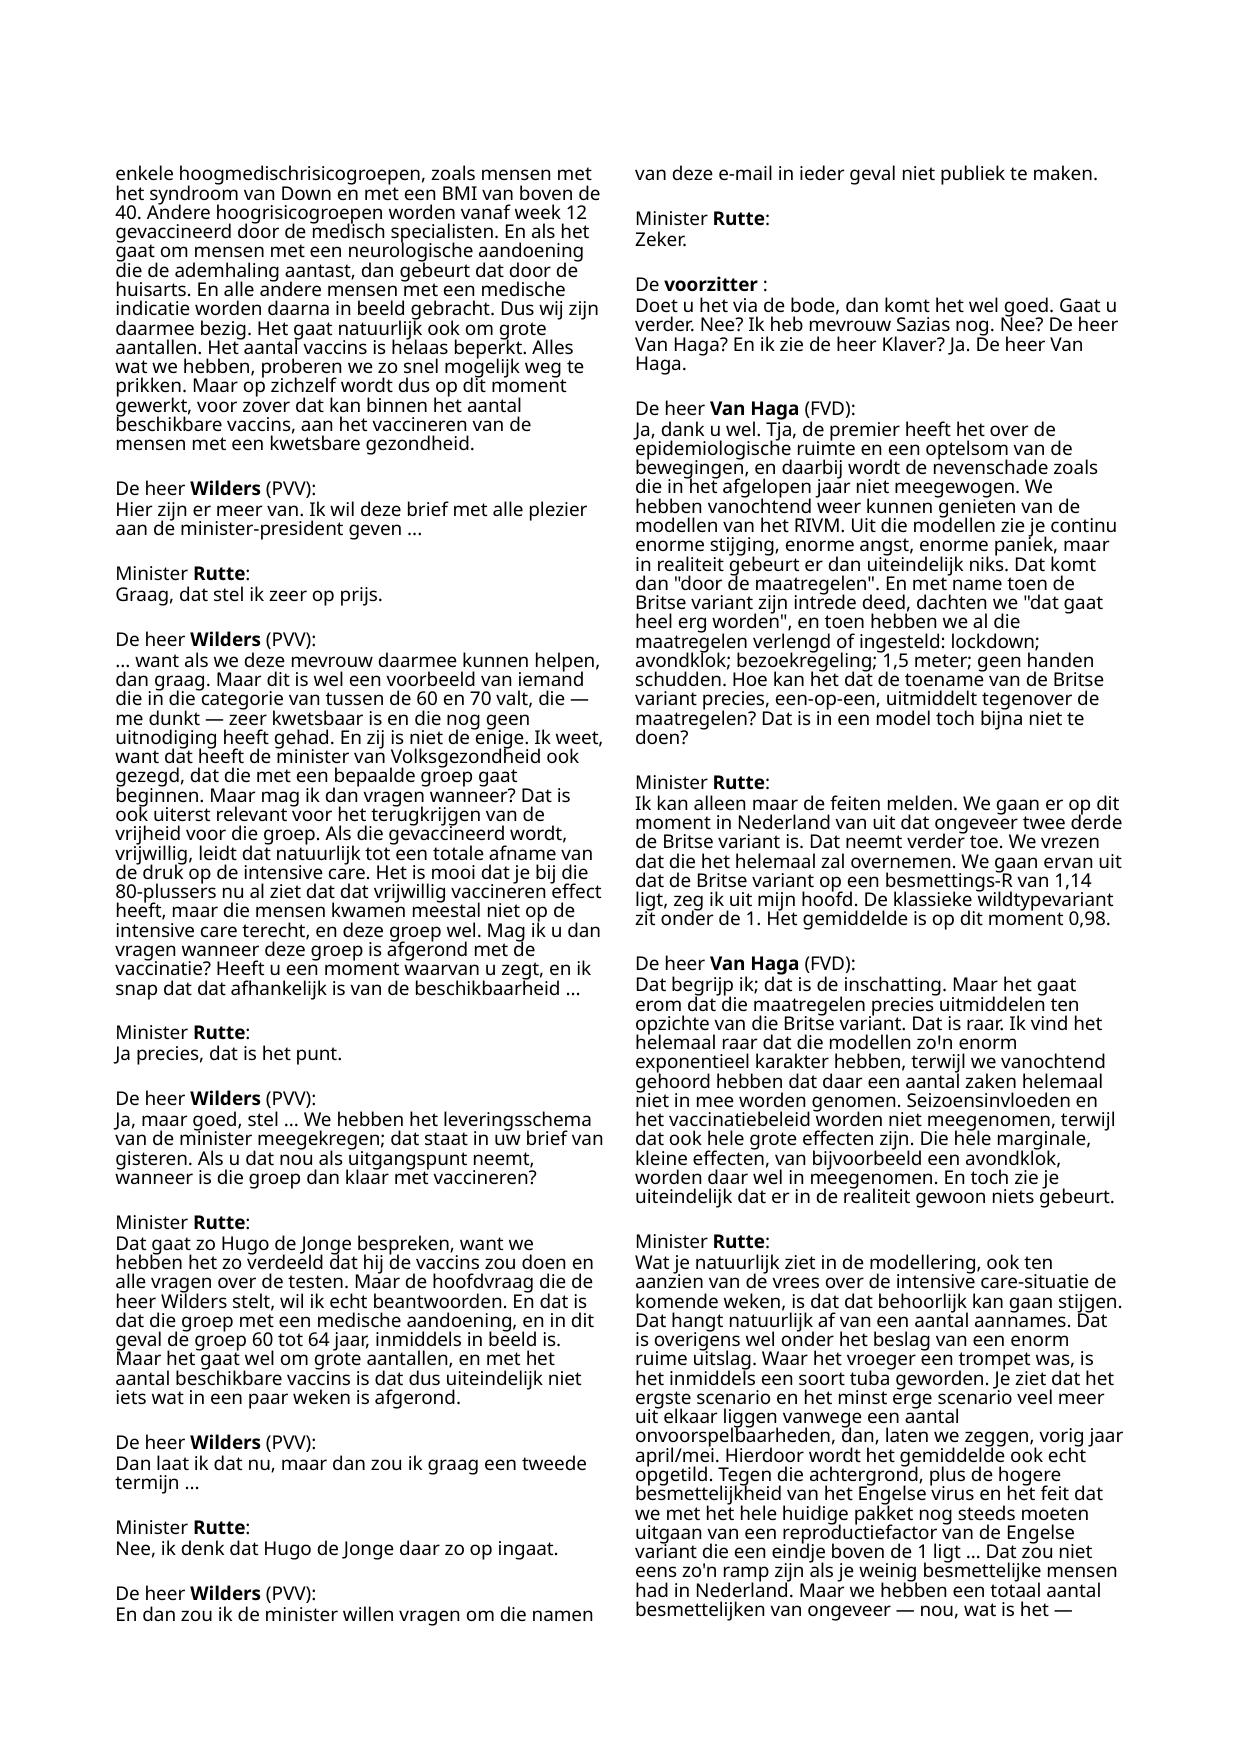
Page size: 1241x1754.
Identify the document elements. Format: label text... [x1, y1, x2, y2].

text Minister Rutte: [635, 205, 1125, 231]
text De heer Wilders (PVV): [115, 1580, 605, 1606]
text enkele hoogmedischrisicogroepen, zoals mensen met het syndroom van Down en met een BMI van boven de 40. Andere hoogrisicogroepen worden vanaf week 12 gevaccineerd door de medisch specialisten. En als het gaat om mensen met een neurologische aandoening die de ademhaling aantast, dan gebeurt dat door de huisarts. En alle andere mensen met een medische indicatie worden daarna in beeld gebracht. Dus wij zijn daarmee bezig. Het gaat natuurlijk ook om grote aantallen. Het aantal vaccins is helaas beperkt. Alles wat we hebben, proberen we zo snel mogelijk weg te prikken. Maar op zichzelf wordt dus op dit moment gewerkt, voor zover dat kan binnen het aantal beschikbare vaccins, aan het vaccineren van de mensen met een kwetsbare gezondheid. [115, 165, 605, 454]
text Dan laat ik dat nu, maar dan zou ik graag een tweede termijn ... [115, 1455, 605, 1493]
text Minister Rutte: [635, 769, 1125, 795]
text Minister Rutte: [635, 1228, 1125, 1254]
text Minister Rutte: [115, 1514, 605, 1540]
text Ja, dank u wel. Tja, de premier heeft het over de epidemiologische ruimte en een optelsom van de bewegingen, en daarbij wordt de nevenschade zoals die in het afgelopen jaar niet meegewogen. We hebben vanochtend weer kunnen genieten van de modellen van het RIVM. Uit die modellen zie je continu enorme stijging, enorme angst, enorme paniek, maar in realiteit gebeurt er dan uiteindelijk niks. Dat komt dan "door de maatregelen". En met name toen de Britse variant zijn intrede deed, dachten we "dat gaat heel erg worden", en toen hebben we al die maatregelen verlengd of ingesteld: lockdown; avondklok; bezoekregeling; 1,5 meter; geen handen schudden. Hoe kan het dat de toename van de Britse variant precies, een-op-een, uitmiddelt tegenover de maatregelen? Dat is in een model toch bijna niet te doen? [635, 421, 1125, 748]
text De heer Wilders (PVV): [115, 1429, 605, 1455]
text Doet u het via de bode, dan komt het wel goed. Gaat u verder. Nee? Ik heb mevrouw Sazias nog. Nee? De heer Van Haga? En ik zie de heer Klaver? Ja. De heer Van Haga. [635, 297, 1125, 374]
text Ja, maar goed, stel ... We hebben het leveringsschema van de minister meegekregen; dat staat in uw brief van gisteren. Als u dat nou als uitgangspunt neemt, wanneer is die groep dan klaar met vaccineren? [115, 1111, 605, 1188]
text Dat gaat zo Hugo de Jonge bespreken, want we hebben het zo verdeeld dat hij de vaccins zou doen en alle vragen over de testen. Maar de hoofdvraag die de heer Wilders stelt, wil ik echt beantwoorden. En dat is dat die groep met een medische aandoening, en in dit geval de groep 60 tot 64 jaar, inmiddels in beeld is. Maar het gaat wel om grote aantallen, en met het aantal beschikbare vaccins is dat dus uiteindelijk niet iets wat in een paar weken is afgerond. [115, 1235, 605, 1408]
text Minister Rutte: [115, 1019, 605, 1045]
text Ja precies, dat is het punt. [115, 1045, 605, 1064]
text En dan zou ik de minister willen vragen om die namen [115, 1606, 605, 1625]
text Wat je natuurlijk ziet in de modellering, ook ten aanzien van de vrees over de intensive care-situatie de komende weken, is dat dat behoorlijk kan gaan stijgen. Dat hangt natuurlijk af van een aantal aannames. Dat is overigens wel onder het beslag van een enorm ruime uitslag. Waar het vroeger een trompet was, is het inmiddels een soort tuba geworden. Je ziet dat het ergste scenario en het minst erge scenario veel meer uit elkaar liggen vanwege een aantal onvoorspelbaarheden, dan, laten we zeggen, vorig jaar april/mei. Hierdoor wordt het gemiddelde ook echt opgetild. Tegen die achtergrond, plus de hogere besmettelijkheid van het Engelse virus en het feit dat we met het hele huidige pakket nog steeds moeten uitgaan van een reproductiefactor van de Engelse variant die een eindje boven de 1 ligt … Dat zou niet eens zo'n ramp zijn als je weinig besmettelijke mensen had in Nederland. Maar we hebben een totaal aantal besmettelijken van ongeveer — nou, wat is het — [635, 1254, 1125, 1620]
text Minister Rutte: [115, 560, 605, 586]
text ... want als we deze mevrouw daarmee kunnen helpen, dan graag. Maar dit is wel een voorbeeld van iemand die in die categorie van tussen de 60 en 70 valt, die — me dunkt — zeer kwetsbaar is en die nog geen uitnodiging heeft gehad. En zij is niet de enige. Ik weet, want dat heeft de minister van Volksgezondheid ook gezegd, dat die met een bepaalde groep gaat beginnen. Maar mag ik dan vragen wanneer? Dat is ook uiterst relevant voor het terugkrijgen van de vrijheid voor die groep. Als die gevaccineerd wordt, vrijwillig, leidt dat natuurlijk tot een totale afname van de druk op de intensive care. Het is mooi dat je bij die 80-plussers nu al ziet dat dat vrijwillig vaccineren effect heeft, maar die mensen kwamen meestal niet op de intensive care terecht, en deze groep wel. Mag ik u dan vragen wanneer deze groep is afgerond met de vaccinatie? Heeft u een moment waarvan u zegt, en ik snap dat dat afhankelijk is van de beschikbaarheid ... [115, 652, 605, 999]
text Ik kan alleen maar de feiten melden. We gaan er op dit moment in Nederland van uit dat ongeveer twee derde de Britse variant is. Dat neemt verder toe. We vrezen dat die het helemaal zal overnemen. We gaan ervan uit dat de Britse variant op een besmettings-R van 1,14 ligt, zeg ik uit mijn hoofd. De klassieke wildtypevariant zit onder de 1. Het gemiddelde is op dit moment 0,98. [635, 795, 1125, 930]
text De heer Van Haga (FVD): [635, 395, 1125, 421]
text De heer Wilders (PVV): [115, 475, 605, 501]
text Zeker. [635, 231, 1125, 250]
text van deze e-mail in ieder geval niet publiek te maken. [635, 165, 1125, 184]
text De voorzitter : [635, 271, 1125, 297]
text Nee, ik denk dat Hugo de Jonge daar zo op ingaat. [115, 1540, 605, 1559]
text De heer Wilders (PVV): [115, 1085, 605, 1111]
text Hier zijn er meer van. Ik wil deze brief met alle plezier aan de minister-president geven ... [115, 501, 605, 539]
text Minister Rutte: [115, 1209, 605, 1235]
text Dat begrijp ik; dat is de inschatting. Maar het gaat erom dat die maatregelen precies uitmiddelen ten opzichte van die Britse variant. Dat is raar. Ik vind het helemaal raar dat die modellen zoꞋn enorm exponentieel karakter hebben, terwijl we vanochtend gehoord hebben dat daar een aantal zaken helemaal niet in mee worden genomen. Seizoensinvloeden en het vaccinatiebeleid worden niet meegenomen, terwijl dat ook hele grote effecten zijn. Die hele marginale, kleine effecten, van bijvoorbeeld een avondklok, worden daar wel in meegenomen. En toch zie je uiteindelijk dat er in de realiteit gewoon niets gebeurt. [635, 976, 1125, 1207]
text De heer Van Haga (FVD): [635, 951, 1125, 976]
text Graag, dat stel ik zeer op prijs. [115, 586, 605, 605]
text De heer Wilders (PVV): [115, 626, 605, 652]
